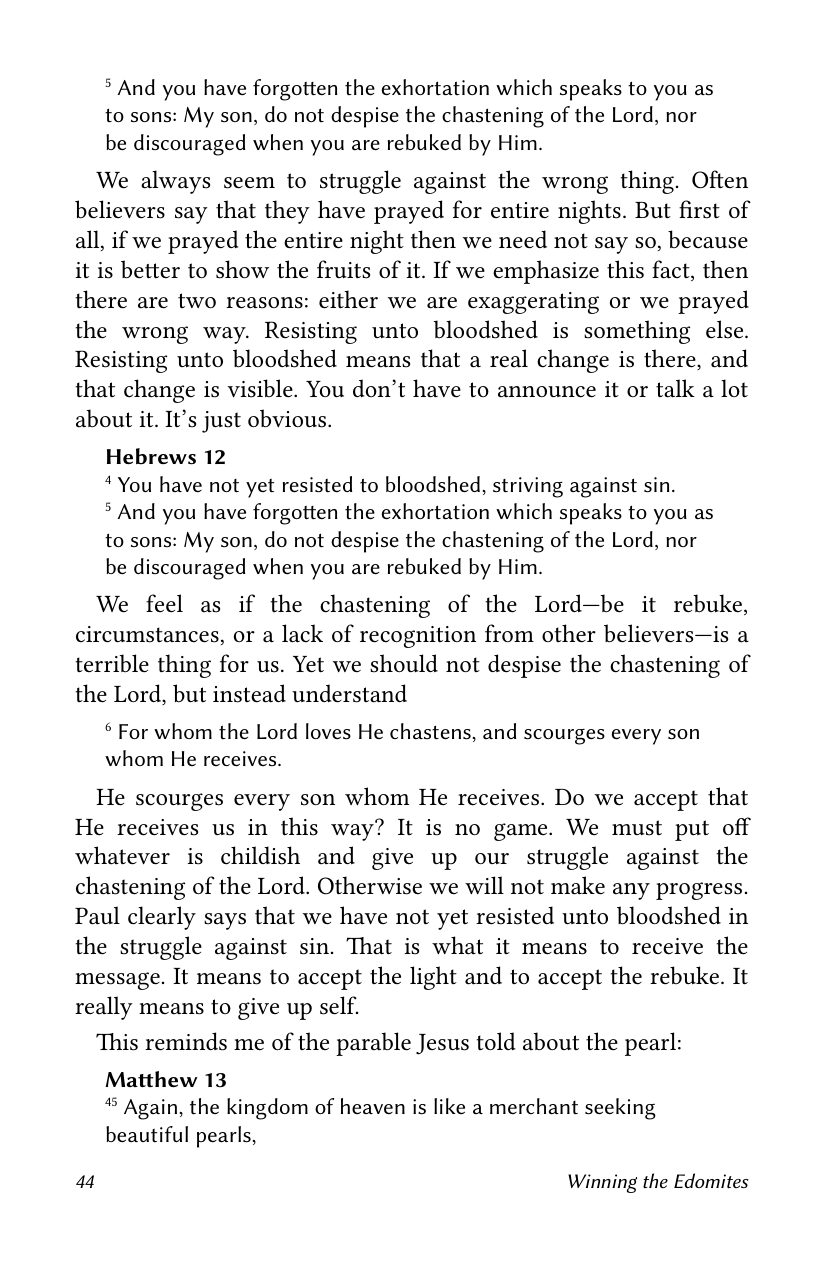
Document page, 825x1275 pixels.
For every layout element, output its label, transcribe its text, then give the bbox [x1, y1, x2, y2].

text 5 And you have forgotten the exhortation which speaks to you as to sons: My son, do not despise the chastening of the Lord, nor be discouraged when you are rebuked by Him. [105, 499, 720, 580]
text Matthew 13 [105, 1067, 750, 1093]
text 5 And you have forgotten the exhortation which speaks to you as to sons: My son, do not despise the chastening of the Lord, nor be discouraged when you are rebuked by Him. [105, 75, 720, 156]
text We always seem to struggle against the wrong thing. Often believers say that they have prayed for entire nights. But first of all, if we prayed the entire night then we need not say so, because it is better to show the fruits of it. If we emphasize this fact, then there are two reasons: either we are exaggerating or we prayed the wrong way. Resisting unto bloodshed is something else. Resisting unto bloodshed means that a real change is there, and that change is visible. You don’t have to announce it or talk a lot about it. It’s just obvious. [75, 166, 750, 434]
text 6 For whom the Lord loves He chastens, and scourges every son whom He receives. [105, 719, 720, 772]
text Hebrews 12 [105, 444, 750, 470]
text We feel as if the chastening of the Lord—be it rebuke, circumstances, or a lack of recognition from other believers—is a terrible thing for us. Yet we should not despise the chastening of the Lord, but instead understand [75, 590, 750, 708]
text 45 Again, the kingdom of heaven is like a merchant seeking beautiful pearls, [105, 1094, 720, 1148]
text He scourges every son whom He receives. Do we accept that He receives us in this way? It is no game. We must put off whatever is childish and give up our struggle against the chastening of the Lord. Otherwise we will not make any progress. Paul clearly says that we have not yet resisted unto bloodshed in the struggle against sin. That is what it means to receive the message. It means to accept the light and to accept the rebuke. It really means to give up self. [75, 783, 750, 1020]
text This reminds me of the parable Jesus told about the pearl: [75, 1028, 750, 1056]
text 4 You have not yet resisted to bloodshed, striving against sin. [105, 472, 720, 498]
